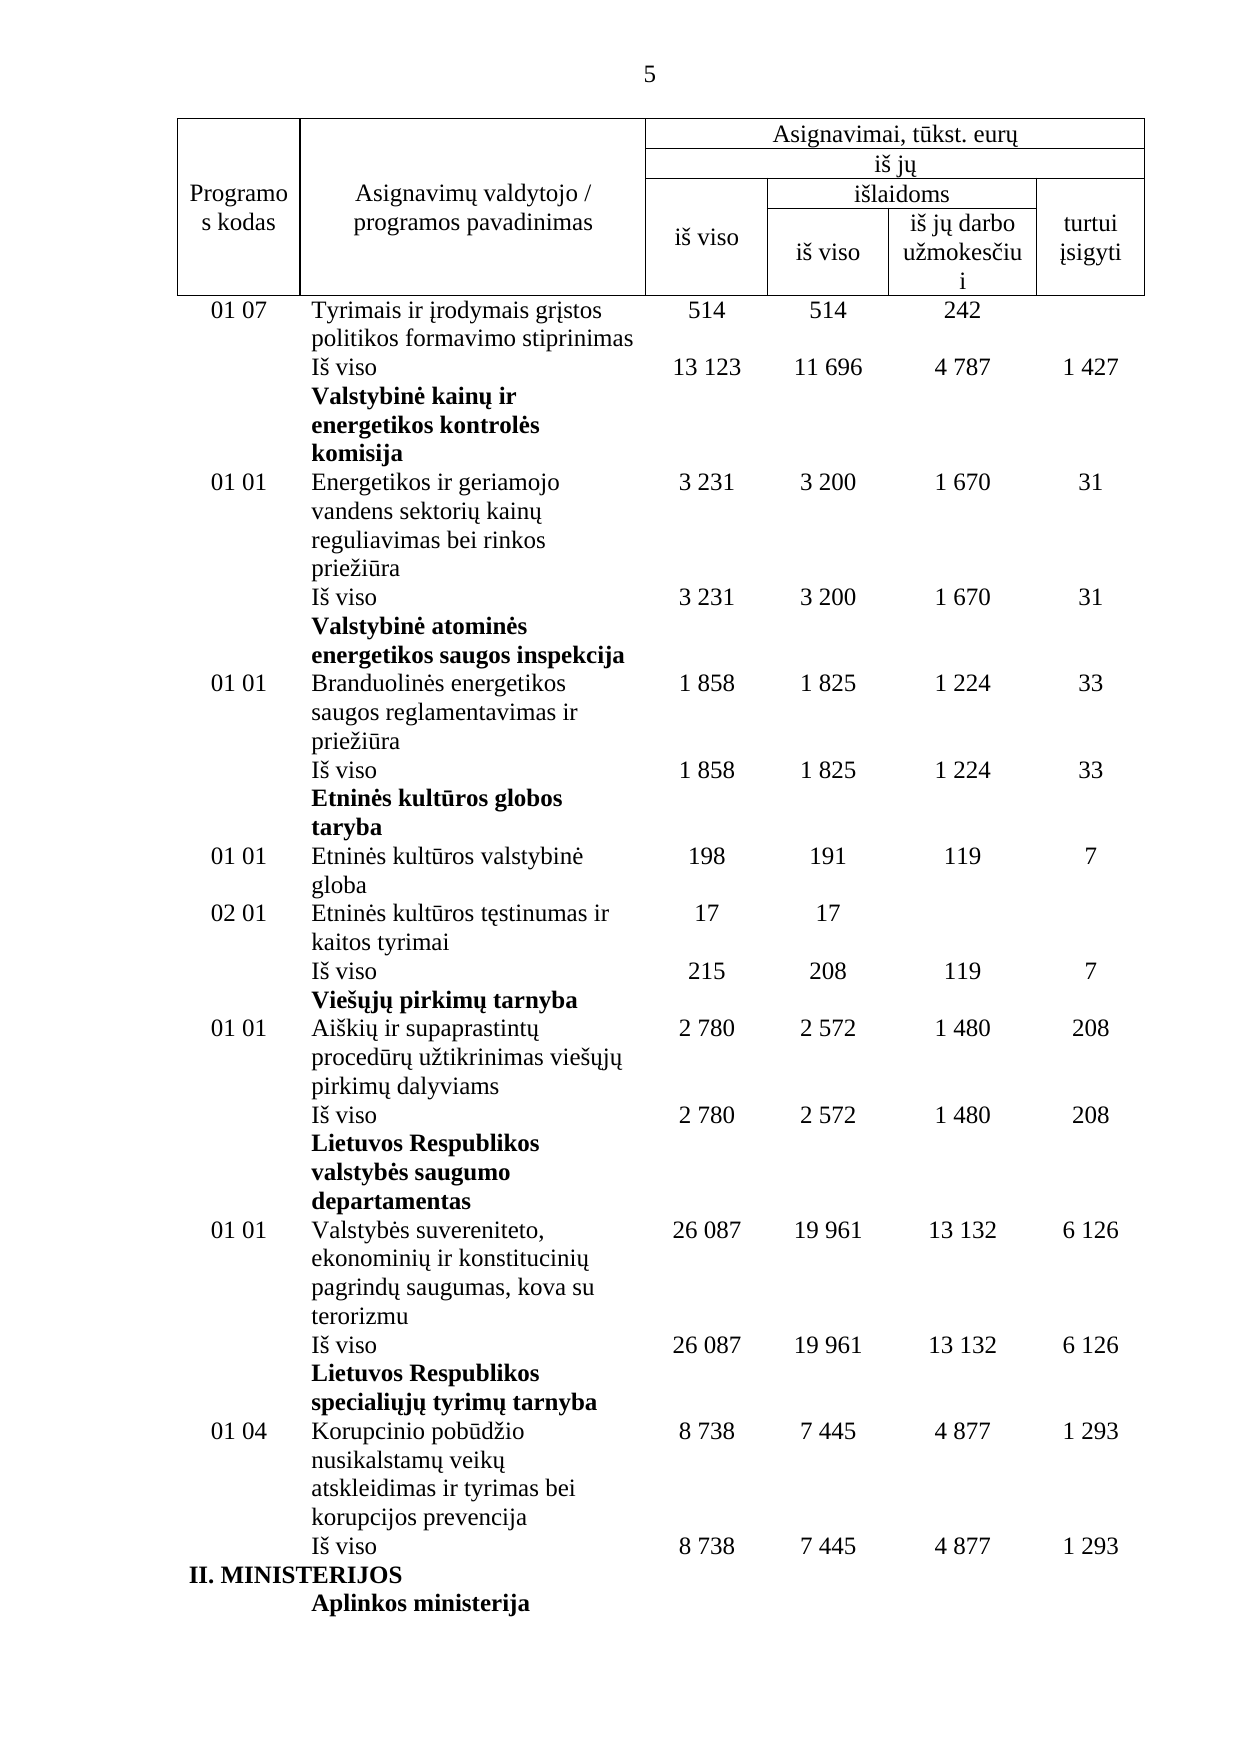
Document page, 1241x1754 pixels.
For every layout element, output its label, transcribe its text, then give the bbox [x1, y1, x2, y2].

table_cell Viešųjų pirkimų tarnyba [300, 985, 646, 1013]
table_cell [646, 1560, 767, 1588]
table_cell [889, 1359, 1036, 1416]
table_cell [177, 956, 300, 985]
table_cell Etninės kultūros valstybinė globa [300, 841, 646, 898]
table_cell [177, 784, 300, 841]
table_cell Valstybinė atominės energetikos saugos inspekcija [300, 611, 646, 668]
table_cell [646, 611, 767, 668]
table_cell išlaidoms [768, 179, 1036, 207]
table_cell Etninės kultūros tęstinumas ir kaitos tyrimai [300, 899, 646, 956]
table_cell Korupcinio pobūdžio nusikalstamų veikų atskleidimas ir tyrimas bei korupcijos prevencija [300, 1416, 646, 1531]
table_cell 7 445 [767, 1531, 888, 1560]
table_cell 191 [767, 841, 888, 898]
table_cell 8 738 [646, 1416, 767, 1531]
table_cell [646, 1129, 767, 1215]
table_cell [767, 1359, 888, 1416]
table_cell 01 04 [177, 1416, 300, 1531]
table_cell 1 670 [889, 582, 1036, 611]
table_cell 4 877 [889, 1416, 1036, 1531]
table_cell [767, 611, 888, 668]
table_cell 01 01 [177, 1215, 300, 1330]
table_cell 1 825 [767, 669, 888, 755]
table_cell 31 [1036, 467, 1144, 582]
table_cell Iš viso [300, 582, 646, 611]
table_cell 02 01 [177, 899, 300, 956]
table_cell Lietuvos Respublikos specialiųjų tyrimų tarnyba [300, 1359, 646, 1416]
table_cell 1 293 [1036, 1531, 1144, 1560]
table_cell 01 07 [177, 296, 300, 352]
table_cell 215 [646, 956, 767, 985]
table_cell [177, 1129, 300, 1215]
table_cell [889, 899, 1036, 956]
table_cell [1036, 296, 1144, 352]
table_cell [767, 381, 888, 467]
table_cell Etninės kultūros globos taryba [300, 784, 646, 841]
table_cell Valstybės suvereniteto, ekonominių ir konstitucinių pagrindų saugumas, kova su terorizmu [300, 1215, 646, 1330]
table_cell [646, 985, 767, 1013]
table_cell 208 [1036, 1100, 1144, 1128]
table_cell 198 [646, 841, 767, 898]
table_cell iš jų darbo užmokesčiui [889, 209, 1036, 295]
table_cell [177, 1589, 300, 1617]
table_cell [767, 1129, 888, 1215]
table_cell 7 [1036, 956, 1144, 985]
table_cell [646, 1589, 767, 1617]
table_cell II. MINISTERIJOS [177, 1560, 646, 1588]
table_cell 11 696 [767, 352, 888, 381]
table_cell 19 961 [767, 1330, 888, 1358]
table_cell 1 224 [889, 755, 1036, 783]
table_cell 2 780 [646, 1014, 767, 1100]
table_cell [1036, 784, 1144, 841]
table_cell Iš viso [300, 352, 646, 381]
table_cell Tyrimais ir įrodymais grįstos politikos formavimo stiprinimas [300, 296, 646, 352]
table_cell [1036, 1129, 1144, 1215]
table_cell [767, 1589, 888, 1617]
table_cell Energetikos ir geriamojo vandens sektorių kainų reguliavimas bei rinkos priežiūra [300, 467, 646, 582]
table_cell Iš viso [300, 755, 646, 783]
table_cell Iš viso [300, 956, 646, 985]
table_cell [177, 755, 300, 783]
table_cell [177, 1100, 300, 1128]
table_cell 26 087 [646, 1330, 767, 1358]
table_cell [1036, 1589, 1144, 1617]
table_cell 514 [646, 296, 767, 352]
table_cell 13 123 [646, 352, 767, 381]
table_cell iš viso [646, 179, 767, 295]
table_cell 3 231 [646, 467, 767, 582]
table_cell [177, 352, 300, 381]
table_cell [767, 1560, 888, 1588]
table_cell 3 200 [767, 582, 888, 611]
table_cell Iš viso [300, 1100, 646, 1128]
table_cell [767, 784, 888, 841]
table_cell [1036, 899, 1144, 956]
table_cell [889, 1129, 1036, 1215]
table_cell [177, 381, 300, 467]
table_cell 2 572 [767, 1100, 888, 1128]
table_cell 119 [889, 841, 1036, 898]
table_cell Lietuvos Respublikos valstybės saugumo departamentas [300, 1129, 646, 1215]
table_cell 1 858 [646, 669, 767, 755]
table_cell 01 01 [177, 1014, 300, 1100]
table_cell iš jų [646, 149, 1144, 178]
table_cell 3 200 [767, 467, 888, 582]
table_cell 208 [767, 956, 888, 985]
table_cell [1036, 985, 1144, 1013]
table_cell 1 293 [1036, 1416, 1144, 1531]
table_cell [177, 1359, 300, 1416]
table_cell 514 [767, 296, 888, 352]
table_cell 6 126 [1036, 1215, 1144, 1330]
table_cell 1 670 [889, 467, 1036, 582]
table_cell Iš viso [300, 1531, 646, 1560]
table_cell 01 01 [177, 669, 300, 755]
table_cell 26 087 [646, 1215, 767, 1330]
table_cell 2 780 [646, 1100, 767, 1128]
table_cell 1 427 [1036, 352, 1144, 381]
table_cell 242 [889, 296, 1036, 352]
table_cell 7 445 [767, 1416, 888, 1531]
table_cell Iš viso [300, 1330, 646, 1358]
table_cell [889, 1560, 1036, 1588]
table_cell [177, 582, 300, 611]
table_cell [646, 784, 767, 841]
table_cell iš viso [768, 209, 888, 295]
table_cell 6 126 [1036, 1330, 1144, 1358]
table_cell [1036, 381, 1144, 467]
table_cell [889, 985, 1036, 1013]
table_cell 01 01 [177, 467, 300, 582]
table_cell [889, 784, 1036, 841]
table_cell [889, 1589, 1036, 1617]
table_cell 3 231 [646, 582, 767, 611]
table_header Asignavimai, tūkst. eurų [646, 119, 1144, 148]
table_cell [889, 381, 1036, 467]
table_cell Valstybinė kainų ir energetikos kontrolės komisija [300, 381, 646, 467]
table_cell 31 [1036, 582, 1144, 611]
table_cell 1 480 [889, 1014, 1036, 1100]
table_cell [177, 1531, 300, 1560]
table_cell 119 [889, 956, 1036, 985]
table_cell [1036, 1560, 1144, 1588]
table_cell 2 572 [767, 1014, 888, 1100]
table_cell 19 961 [767, 1215, 888, 1330]
table_cell 01 01 [177, 841, 300, 898]
table_cell 4 877 [889, 1531, 1036, 1560]
table_cell [767, 985, 888, 1013]
table_cell Aplinkos ministerija [300, 1589, 646, 1617]
table_cell [177, 985, 300, 1013]
table_cell [889, 611, 1036, 668]
table_header Asignavimų valdytojo / programos pavadinimas [301, 119, 645, 295]
table_cell 1 825 [767, 755, 888, 783]
table_cell 33 [1036, 755, 1144, 783]
table_cell 208 [1036, 1014, 1144, 1100]
table_cell Aiškių ir supaprastintų procedūrų užtikrinimas viešųjų pirkimų dalyviams [300, 1014, 646, 1100]
table_cell 33 [1036, 669, 1144, 755]
table_cell Branduolinės energetikos saugos reglamentavimas ir priežiūra [300, 669, 646, 755]
table_cell 1 858 [646, 755, 767, 783]
table_cell 7 [1036, 841, 1144, 898]
table_cell 17 [646, 899, 767, 956]
table_cell [1036, 611, 1144, 668]
table_cell 17 [767, 899, 888, 956]
table_cell 8 738 [646, 1531, 767, 1560]
table_cell [177, 1330, 300, 1358]
table_cell [646, 381, 767, 467]
table_header Programos kodas [178, 119, 299, 295]
table_cell 4 787 [889, 352, 1036, 381]
table_cell 13 132 [889, 1330, 1036, 1358]
table_cell [177, 611, 300, 668]
table_cell [1036, 1359, 1144, 1416]
table_cell 1 224 [889, 669, 1036, 755]
table_cell 1 480 [889, 1100, 1036, 1128]
table_cell [646, 1359, 767, 1416]
table_cell 13 132 [889, 1215, 1036, 1330]
table_cell turtui įsigyti [1037, 179, 1144, 295]
